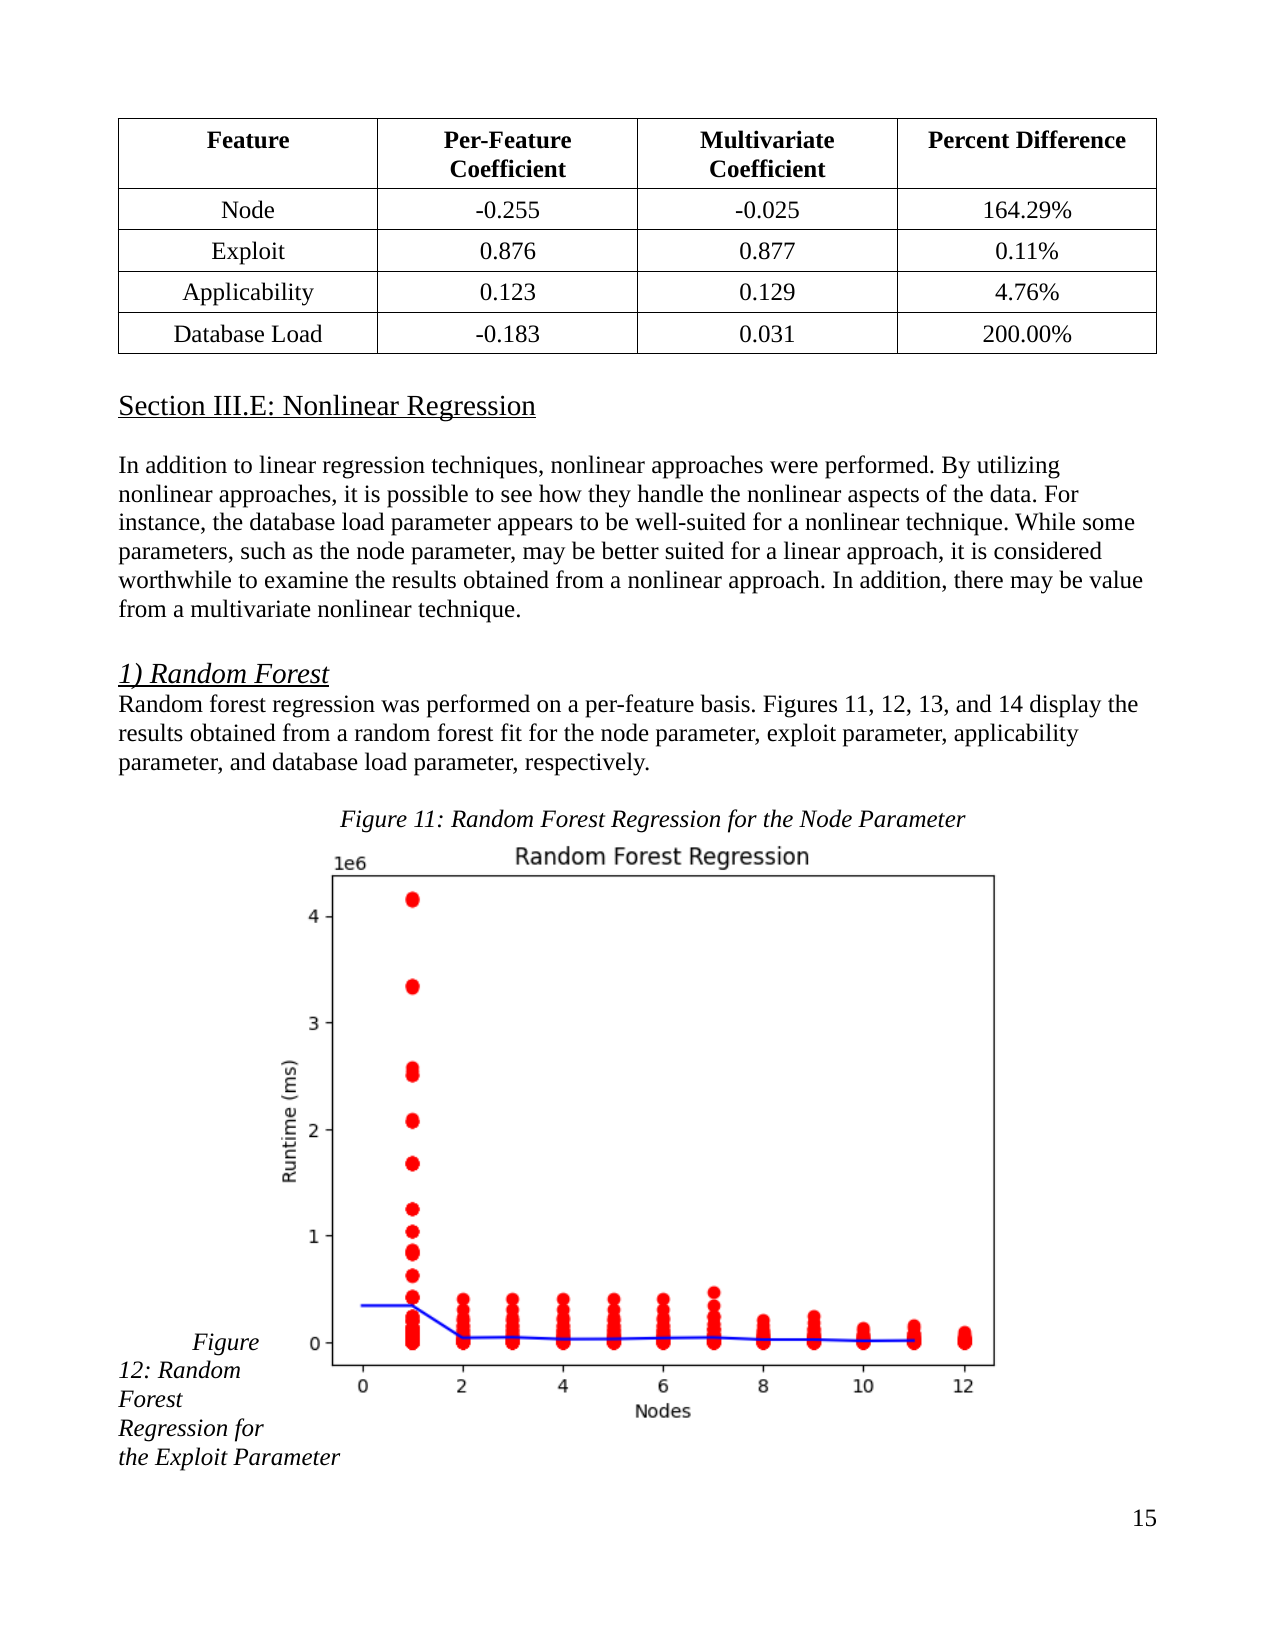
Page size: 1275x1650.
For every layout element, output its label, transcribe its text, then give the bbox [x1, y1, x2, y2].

text Figure 12: Random Forest Regression for the Exploit Parameter [118, 1298, 1157, 1471]
text In addition to linear regression techniques, nonlinear approaches were performed. By utilizing nonlinear approaches, it is possible to see how they handle the nonlinear aspects of the data. For instance, the database load parameter appears to be well-suited for a nonlinear technique. While some parameters, such as the node parameter, may be better suited for a linear approach, it is considered worthwhile to examine the results obtained from a nonlinear approach. In addition, there may be value from a multivariate nonlinear technique. [118, 450, 1157, 622]
text Figure 11: Random Forest Regression for the Node Parameter [118, 804, 1157, 833]
table_cell 0.11% [898, 230, 1156, 271]
table_cell -0.183 [378, 313, 637, 353]
table_cell 0.031 [638, 313, 897, 353]
table_cell 164.29% [898, 189, 1156, 229]
table_header Multivariate Coefficient [638, 119, 897, 188]
table_cell 0.877 [638, 230, 897, 271]
table_cell -0.255 [378, 189, 637, 229]
table_cell -0.025 [638, 189, 897, 229]
table_cell 4.76% [898, 272, 1156, 312]
table_cell 200.00% [898, 313, 1156, 353]
text 1) Random Forest [118, 656, 1157, 689]
table_cell 0.123 [378, 272, 637, 312]
table_cell 0.129 [638, 272, 897, 312]
table_cell 0.876 [378, 230, 637, 271]
table_cell Node [119, 189, 377, 229]
text Random forest regression was performed on a per-feature basis. Figures 11, 12, 13, and 14 display the results obtained from a random forest fit for the node parameter, exploit parameter, applicability parameter, and database load parameter, respectively. [118, 689, 1157, 776]
table_cell Exploit [119, 230, 377, 271]
picture [268, 833, 1007, 1435]
table_cell Database Load [119, 313, 377, 353]
table_header Percent Difference [898, 119, 1156, 188]
text Section III.E: Nonlinear Regression [118, 388, 1157, 421]
table_header Feature [119, 119, 377, 188]
table_cell Applicability [119, 272, 377, 312]
table_header Per-Feature Coefficient [378, 119, 637, 188]
